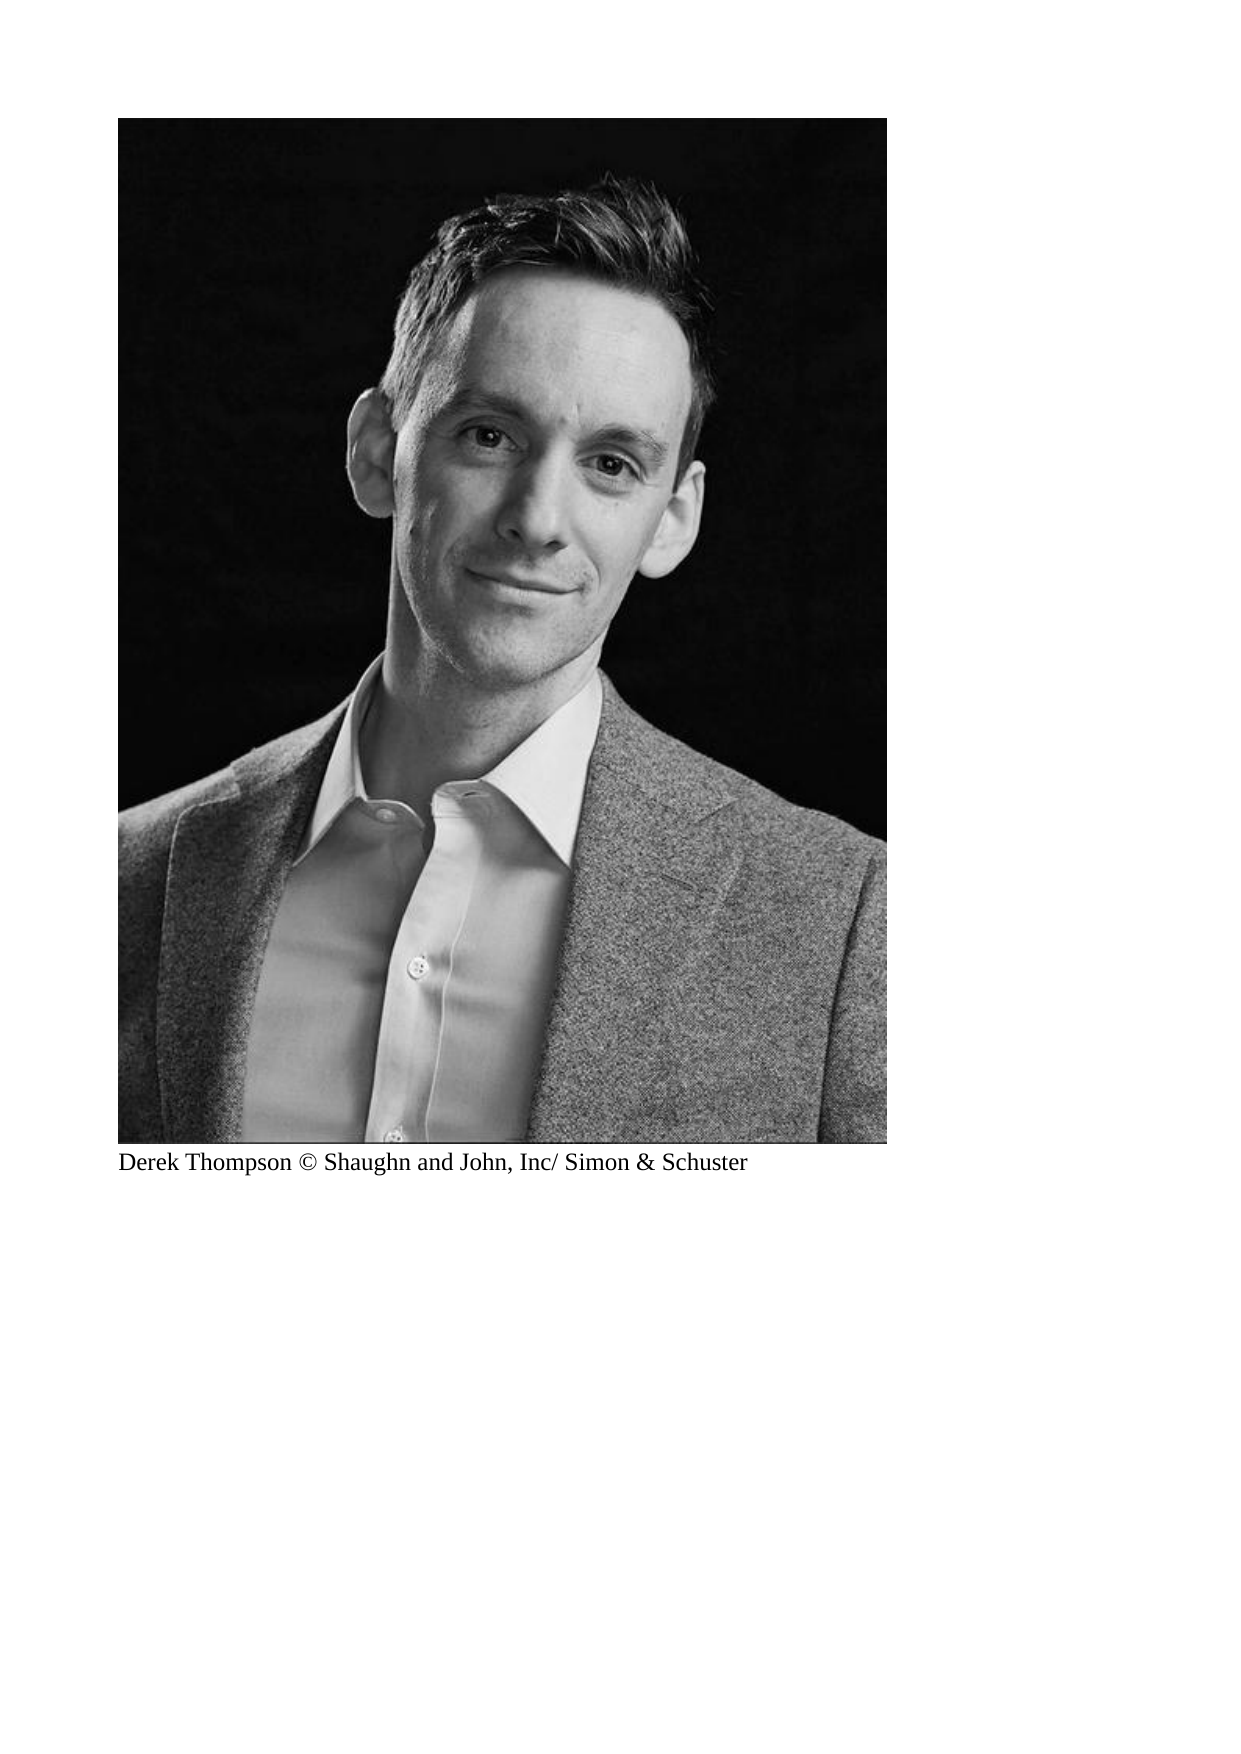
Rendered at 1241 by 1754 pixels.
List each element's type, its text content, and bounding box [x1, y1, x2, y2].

text Derek Thompson © Shaughn and John, Inc/​ Simon & Schuster [118, 1147, 1122, 1176]
picture [118, 118, 887, 1144]
